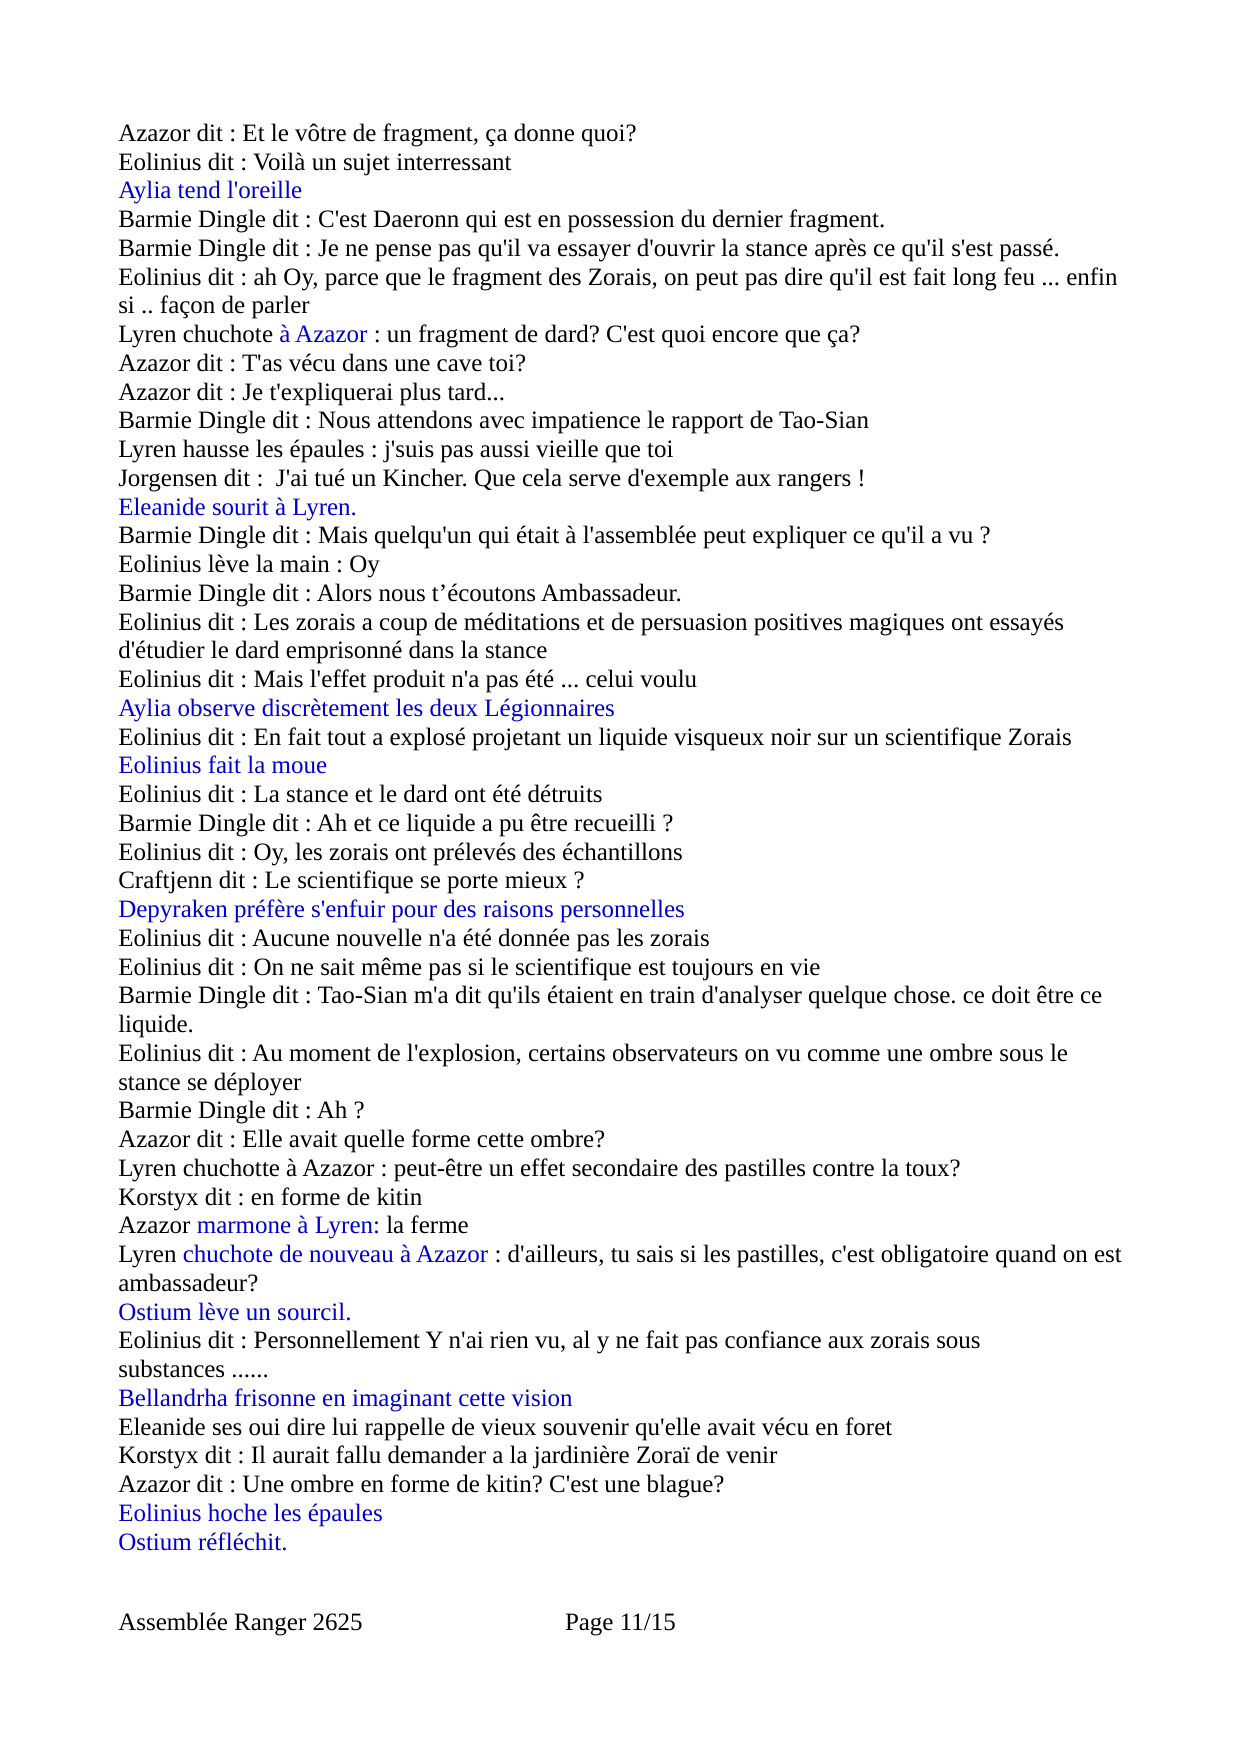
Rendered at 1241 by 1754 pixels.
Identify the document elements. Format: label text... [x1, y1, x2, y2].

text Azazor dit : Je t'expliquerai plus tard... [118, 377, 1122, 406]
text Barmie Dingle dit : Mais quelqu'un qui était à l'assemblée peut expliquer ce qu'il a vu ? [118, 521, 1122, 549]
text Aylia tend l'oreille [118, 176, 1122, 204]
text Azazor dit : Une ombre en forme de kitin? C'est une blague? [118, 1469, 1122, 1498]
text Azazor dit : T'as vécu dans une cave toi? [118, 348, 1122, 377]
text Craftjenn dit : Le scientifique se porte mieux ? [118, 866, 1122, 894]
text Eolinius dit : Mais l'effet produit n'a pas été ... celui voulu [118, 664, 1122, 693]
text Lyren chuchote à Azazor : un fragment de dard? C'est quoi encore que ça? [118, 319, 1122, 348]
text Lyren chuchotte à Azazor : peut-être un effet secondaire des pastilles contre la toux? [118, 1153, 1122, 1182]
text Ostium réfléchit. [118, 1527, 1122, 1556]
text Ostium lève un sourcil. [118, 1297, 1122, 1326]
text Barmie Dingle dit : Je ne pense pas qu'il va essayer d'ouvrir la stance après ce qu'il s'est passé. [118, 233, 1122, 262]
text Eolinius dit : Les zorais a coup de méditations et de persuasion positives magiques ont essayés d'étudier le dard emprisonné dans la stance [118, 607, 1122, 664]
text Eleanide ses oui dire lui rappelle de vieux souvenir qu'elle avait vécu en foret [118, 1412, 1122, 1441]
text Barmie Dingle dit : Tao-Sian m'a dit qu'ils étaient en train d'analyser quelque chose. ce doit être ce liquide. [118, 981, 1122, 1038]
text Eolinius dit : Voilà un sujet interressant [118, 147, 1122, 176]
text Eolinius hoche les épaules [118, 1498, 1122, 1527]
text Barmie Dingle dit : Alors nous t’écoutons Ambassadeur. [118, 578, 1122, 607]
text Korstyx dit : en forme de kitin [118, 1182, 1122, 1211]
text Barmie Dingle dit : Nous attendons avec impatience le rapport de Tao-Sian [118, 406, 1122, 434]
text Azazor dit : Et le vôtre de fragment, ça donne quoi? [118, 118, 1122, 147]
text Eolinius dit : ah Oy, parce que le fragment des Zorais, on peut pas dire qu'il est fait long feu ... enfin si .. façon de parler [118, 262, 1122, 319]
text Korstyx dit : Il aurait fallu demander a la jardinière Zoraï de venir [118, 1441, 1122, 1469]
text Jorgensen dit : J'ai tué un Kincher. Que cela serve d'exemple aux rangers ! [118, 463, 1122, 492]
text Azazor marmone à Lyren: la ferme [118, 1211, 1122, 1239]
text Lyren hausse les épaules : j'suis pas aussi vieille que toi [118, 434, 1122, 463]
text Lyren chuchote de nouveau à Azazor : d'ailleurs, tu sais si les pastilles, c'est obligatoire quand on est ambassadeur? [118, 1239, 1122, 1297]
text Eolinius dit : Oy, les zorais ont prélevés des échantillons [118, 837, 1122, 866]
text Aylia observe discrètement les deux Légionnaires [118, 693, 1122, 722]
text Barmie Dingle dit : Ah et ce liquide a pu être recueilli ? [118, 808, 1122, 837]
text Eolinius dit : Aucune nouvelle n'a été donnée pas les zorais [118, 923, 1122, 952]
text Eolinius dit : On ne sait même pas si le scientifique est toujours en vie [118, 952, 1122, 981]
text Eolinius dit : Personnellement Y n'ai rien vu, al y ne fait pas confiance aux zorais sous substances ...... [118, 1326, 1122, 1383]
text Bellandrha frisonne en imaginant cette vision [118, 1383, 1122, 1412]
text Eolinius lève la main : Oy [118, 549, 1122, 578]
text Barmie Dingle dit : Ah ? [118, 1096, 1122, 1124]
text Eolinius dit : Au moment de l'explosion, certains observateurs on vu comme une ombre sous le stance se déployer [118, 1038, 1122, 1096]
text Depyraken préfère s'enfuir pour des raisons personnelles [118, 894, 1122, 923]
text Eolinius fait la moue [118, 751, 1122, 779]
text Azazor dit : Elle avait quelle forme cette ombre? [118, 1124, 1122, 1153]
text Eleanide sourit à Lyren. [118, 492, 1122, 521]
text Barmie Dingle dit : C'est Daeronn qui est en possession du dernier fragment. [118, 204, 1122, 233]
text Eolinius dit : En fait tout a explosé projetant un liquide visqueux noir sur un scientifique Zorais [118, 722, 1122, 751]
text Eolinius dit : La stance et le dard ont été détruits [118, 779, 1122, 808]
